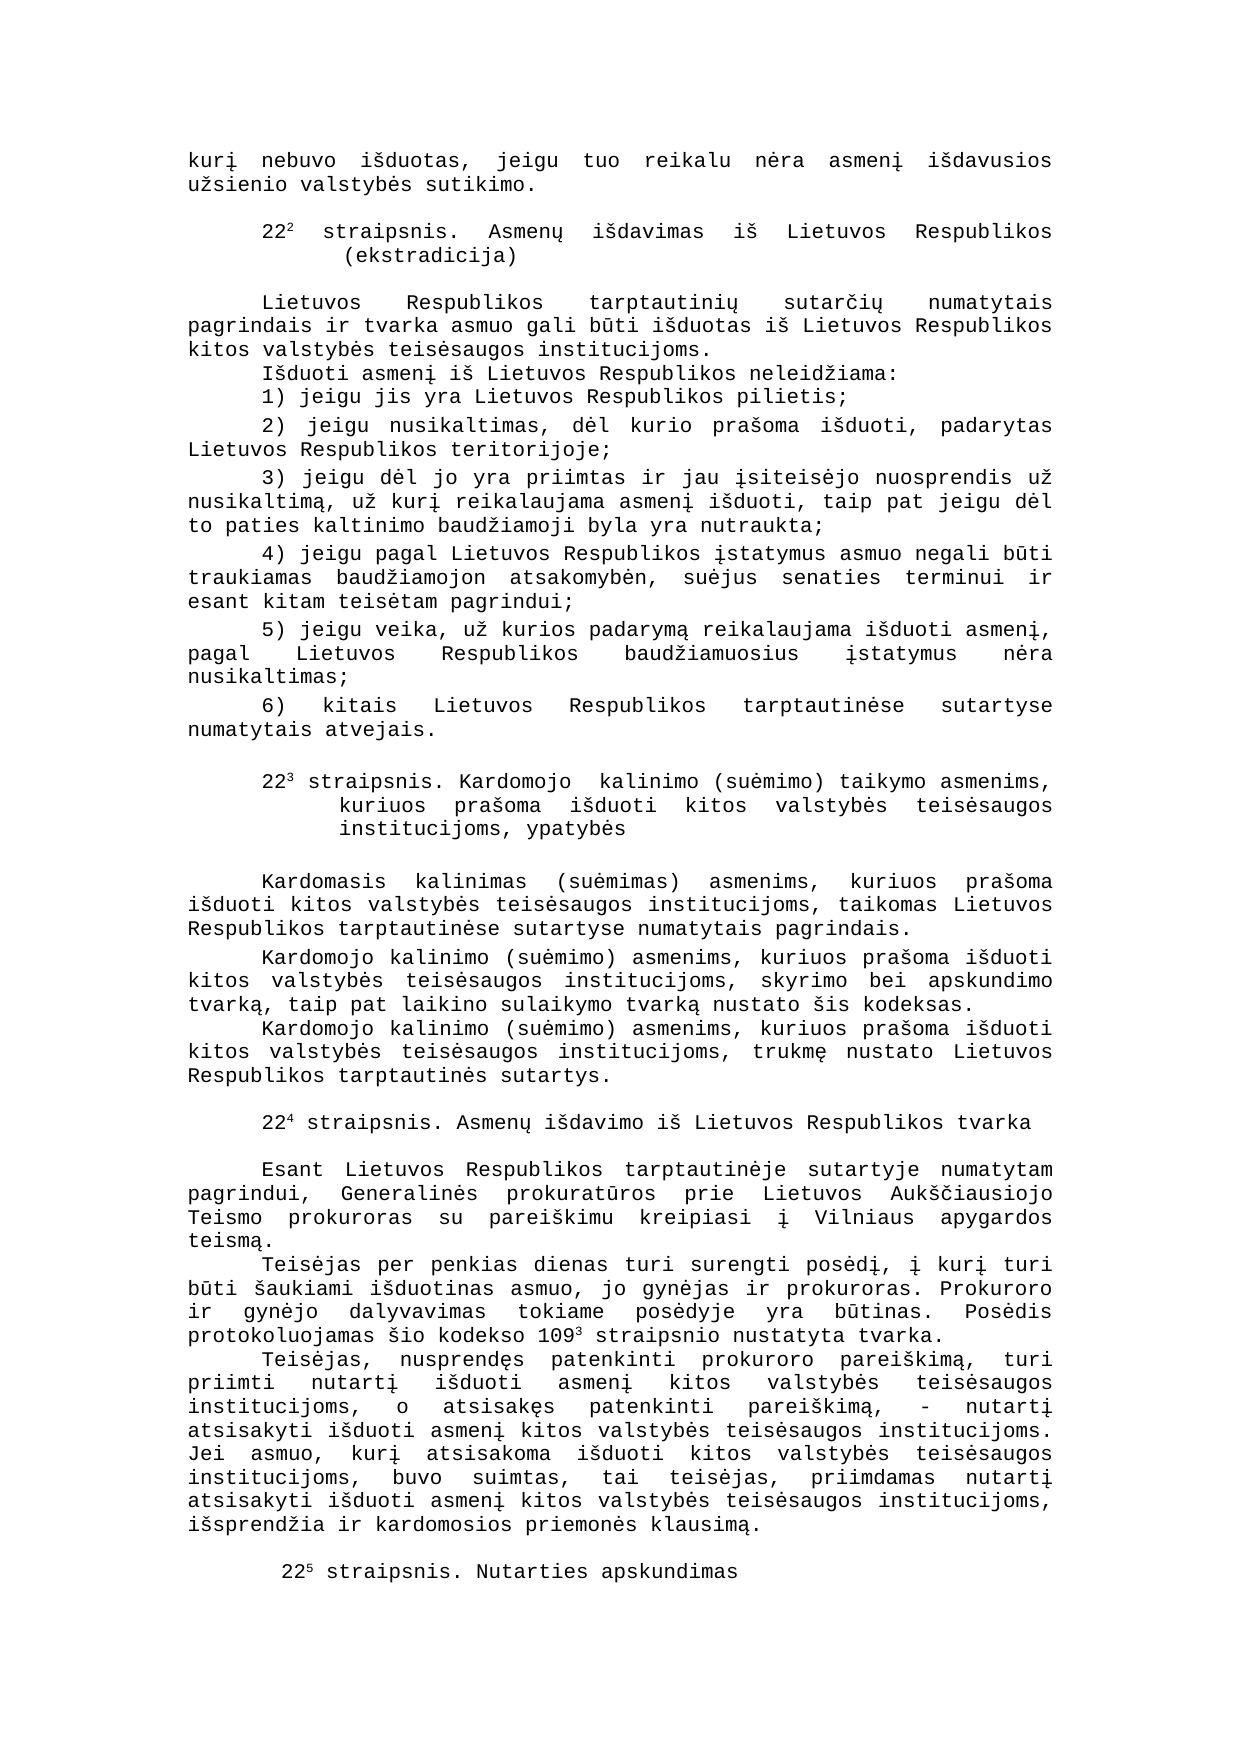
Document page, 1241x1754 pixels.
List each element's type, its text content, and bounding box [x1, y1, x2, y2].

text 225 straipsnis. Nutarties apskundimas [207, 1561, 1053, 1585]
text 3) jeigu dėl jo yra priimtas ir jau įsiteisėjo nuosprendis už nusikaltimą, už kurį reikalaujama asmenį išduoti, taip pat jeigu dėl to paties kaltinimo baudžiamoji byla yra nutraukta; [187, 467, 1053, 538]
text Lietuvos Respublikos tarptautinių sutarčių numatytais pagrindais ir tvarka asmuo gali būti išduotas iš Lietuvos Respublikos kitos valstybės teisėsaugos institucijoms. [187, 292, 1053, 363]
text Teisėjas, nusprendęs patenkinti prokuroro pareiškimą, turi priimti nutartį išduoti asmenį kitos valstybės teisėsaugos institucijoms, o atsisakęs patenkinti pareiškimą, - nutartį atsisakyti išduoti asmenį kitos valstybės teisėsaugos institucijoms. Jei asmuo, kurį atsisakoma išduoti kitos valstybės teisėsaugos institucijoms, buvo suimtas, tai teisėjas, priimdamas nutartį atsisakyti išduoti asmenį kitos valstybės teisėsaugos institucijoms, išsprendžia ir kardomosios priemonės klausimą. [187, 1349, 1053, 1538]
text 224 straipsnis. Asmenų išdavimo iš Lietuvos Respublikos tvarka [261, 1112, 1053, 1136]
text Kardomojo kalinimo (suėmimo) asmenims, kuriuos prašoma išduoti kitos valstybės teisėsaugos institucijoms, skyrimo bei apskundimo tvarką, taip pat laikino sulaikymo tvarką nustato šis kodeksas. [187, 947, 1053, 1018]
text 2) jeigu nusikaltimas, dėl kurio prašoma išduoti, padarytas Lietuvos Respublikos teritorijoje; [187, 415, 1053, 462]
text 1) jeigu jis yra Lietuvos Respublikos pilietis; [214, 386, 1053, 410]
text 5) jeigu veika, už kurios padarymą reikalaujama išduoti asmenį, pagal Lietuvos Respublikos baudžiamuosius įstatymus nėra nusikaltimas; [187, 619, 1053, 690]
text Teisėjas per penkias dienas turi surengti posėdį, į kurį turi būti šaukiami išduotinas asmuo, jo gynėjas ir prokuroras. Prokuroro ir gynėjo dalyvavimas tokiame posėdyje yra būtinas. Posėdis protokoluojamas šio kodekso 1093 straipsnio nustatyta tvarka. [187, 1254, 1053, 1349]
text 223 straipsnis. Kardomojo kalinimo (suėmimo) taikymo asmenims, kuriuos prašoma išduoti kitos valstybės teisėsaugos institucijoms, ypatybės [261, 771, 1053, 842]
text Kardomojo kalinimo (suėmimo) asmenims, kuriuos prašoma išduoti kitos valstybės teisėsaugos institucijoms, trukmę nustato Lietuvos Respublikos tarptautinės sutartys. [187, 1018, 1053, 1088]
text 222 straipsnis. Asmenų išdavimas iš Lietuvos Respublikos (ekstradicija) [261, 221, 1053, 268]
text kurį nebuvo išduotas, jeigu tuo reikalu nėra asmenį išdavusios užsienio valstybės sutikimo. [187, 150, 1053, 197]
text Esant Lietuvos Respublikos tarptautinėje sutartyje numatytam pagrindui, Generalinės prokuratūros prie Lietuvos Aukščiausiojo Teismo prokuroras su pareiškimu kreipiasi į Vilniaus apygardos teismą. [187, 1159, 1053, 1254]
text 4) jeigu pagal Lietuvos Respublikos įstatymus asmuo negali būti traukiamas baudžiamojon atsakomybėn, suėjus senaties terminui ir esant kitam teisėtam pagrindui; [187, 543, 1053, 614]
text 6) kitais Lietuvos Respublikos tarptautinėse sutartyse numatytais atvejais. [187, 695, 1053, 742]
text Išduoti asmenį iš Lietuvos Respublikos neleidžiama: [214, 363, 1053, 386]
text Kardomasis kalinimas (suėmimas) asmenims, kuriuos prašoma išduoti kitos valstybės teisėsaugos institucijoms, taikomas Lietuvos Respublikos tarptautinėse sutartyse numatytais pagrindais. [187, 871, 1053, 942]
